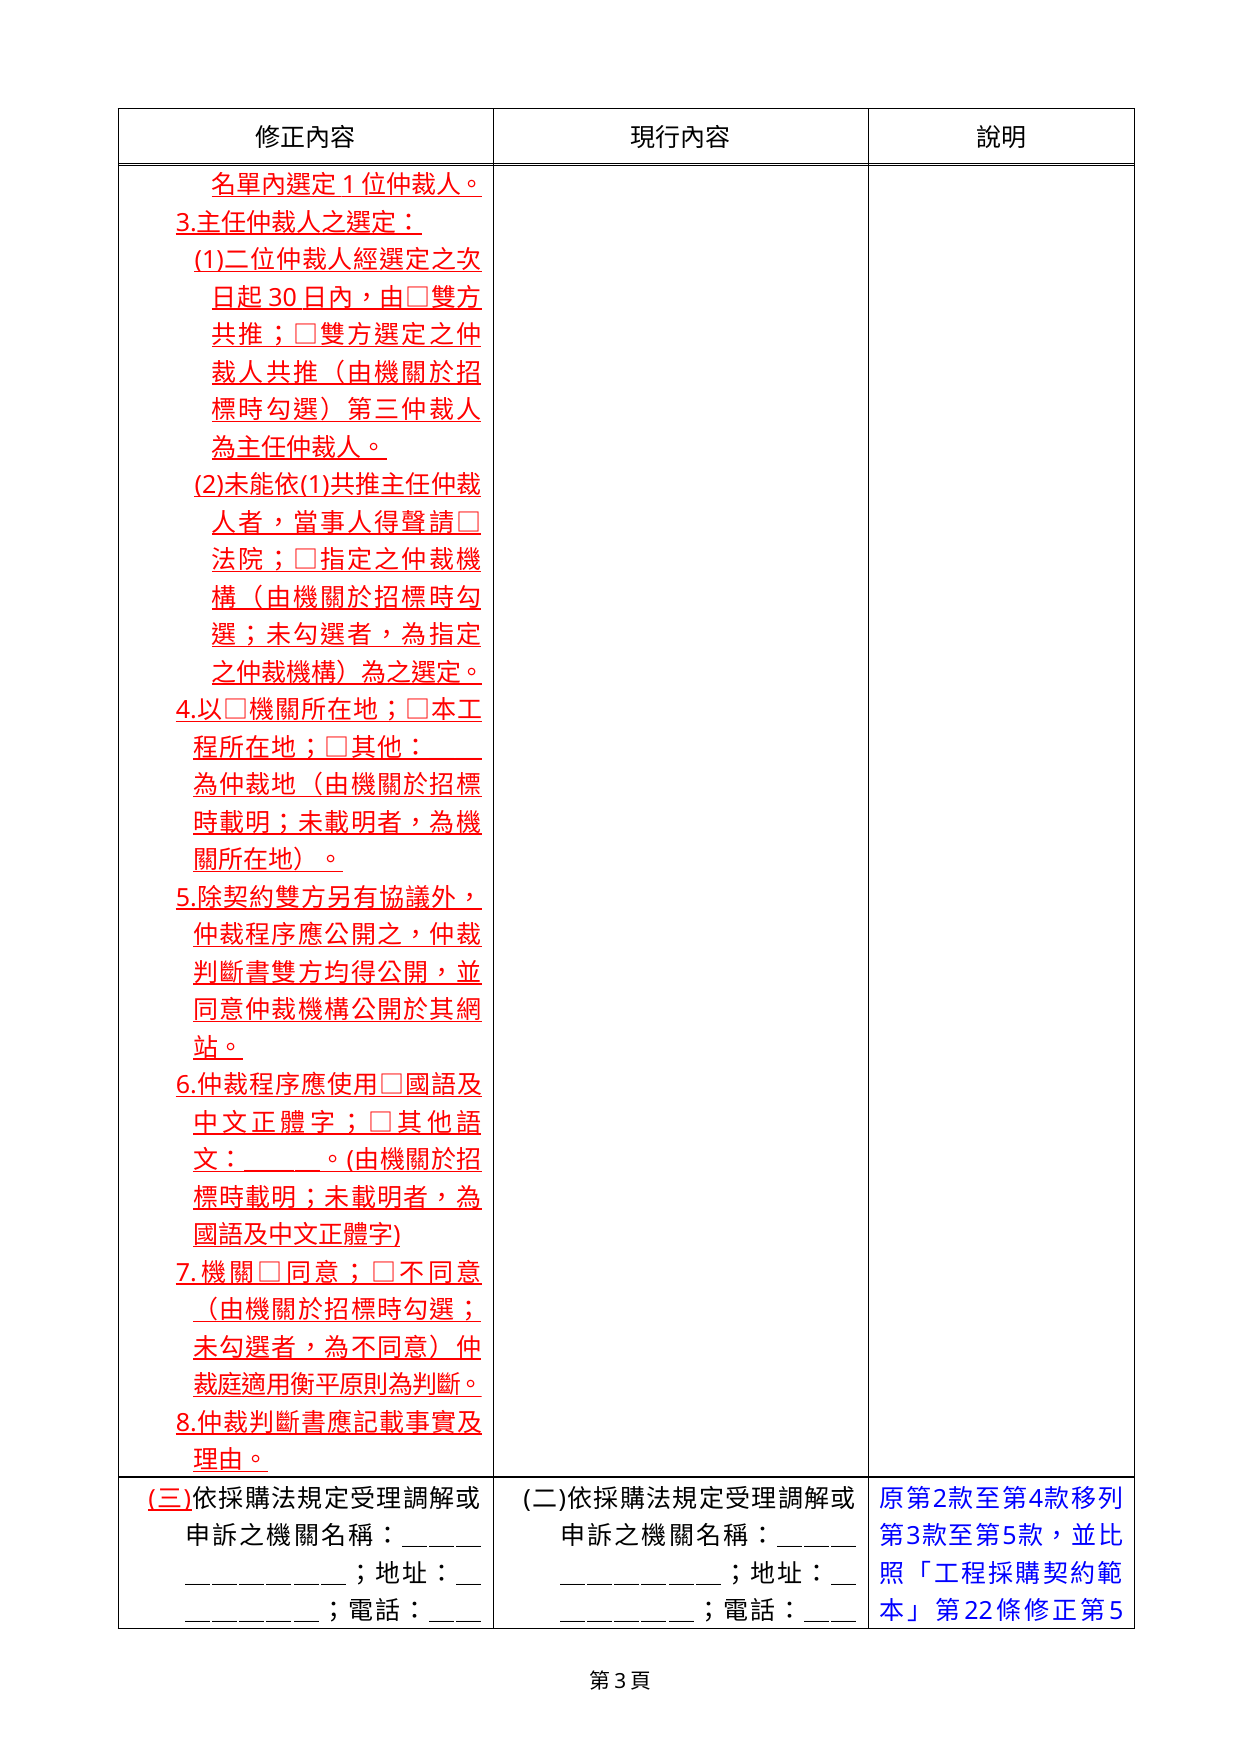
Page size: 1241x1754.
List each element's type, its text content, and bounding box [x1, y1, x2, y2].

table_header 說明 [869, 109, 1134, 163]
table_cell 名單內選定1位仲裁人。 3.主任仲裁人之選定： (1)二位仲裁人經選定之次日起30日內，由□雙方共推；□雙方選定之仲裁人共推（由機關於招標時勾選）第三仲裁人為主任仲裁人。 (2)未能依(1)共推主任仲裁人者，當事人得聲請□法院；□指定之仲裁機構（由機關於招標時勾選；未勾選者，為指定之仲裁機構）為之選定。 4.以□機關所在地；□本工程所在地；□其他：＿＿為仲裁地（由機關於招標時載明；未載明者，為機關所在地）。 5.除契約雙方另有協議外，仲裁程序應公開之，仲裁判斷書雙方均得公開，並同意仲裁機構公開於其網站。 6.仲裁程序應使用□國語及中文正體字；□其他語文：＿＿＿。(由機關於招標時載明；未載明者，為國語及中文正體字) 7.機關□同意；□不同意（由機關於招標時勾選；未勾選者，為不同意）仲裁庭適用衡平原則為判斷。 8.仲裁判斷書應記載事實及理由。 [119, 166, 493, 1476]
table_header 現行內容 [494, 109, 868, 163]
table_cell (三)依採購法規定受理調解或申訴之機關名稱：＿＿＿＿＿＿＿＿＿；地址：＿＿＿＿＿＿；電話：＿＿ [119, 1478, 493, 1627]
table_cell (二)依採購法規定受理調解或申訴之機關名稱：＿＿＿＿＿＿＿＿＿；地址：＿＿＿＿＿＿；電話：＿＿ [494, 1478, 868, 1627]
table_cell [869, 166, 1134, 1476]
table_cell [494, 166, 868, 1476]
table_header 修正內容 [119, 109, 493, 163]
table_cell 原第2款至第4款移列第3款至第5款，並比照「工程採購契約範本」第22條修正第5 [869, 1478, 1134, 1627]
